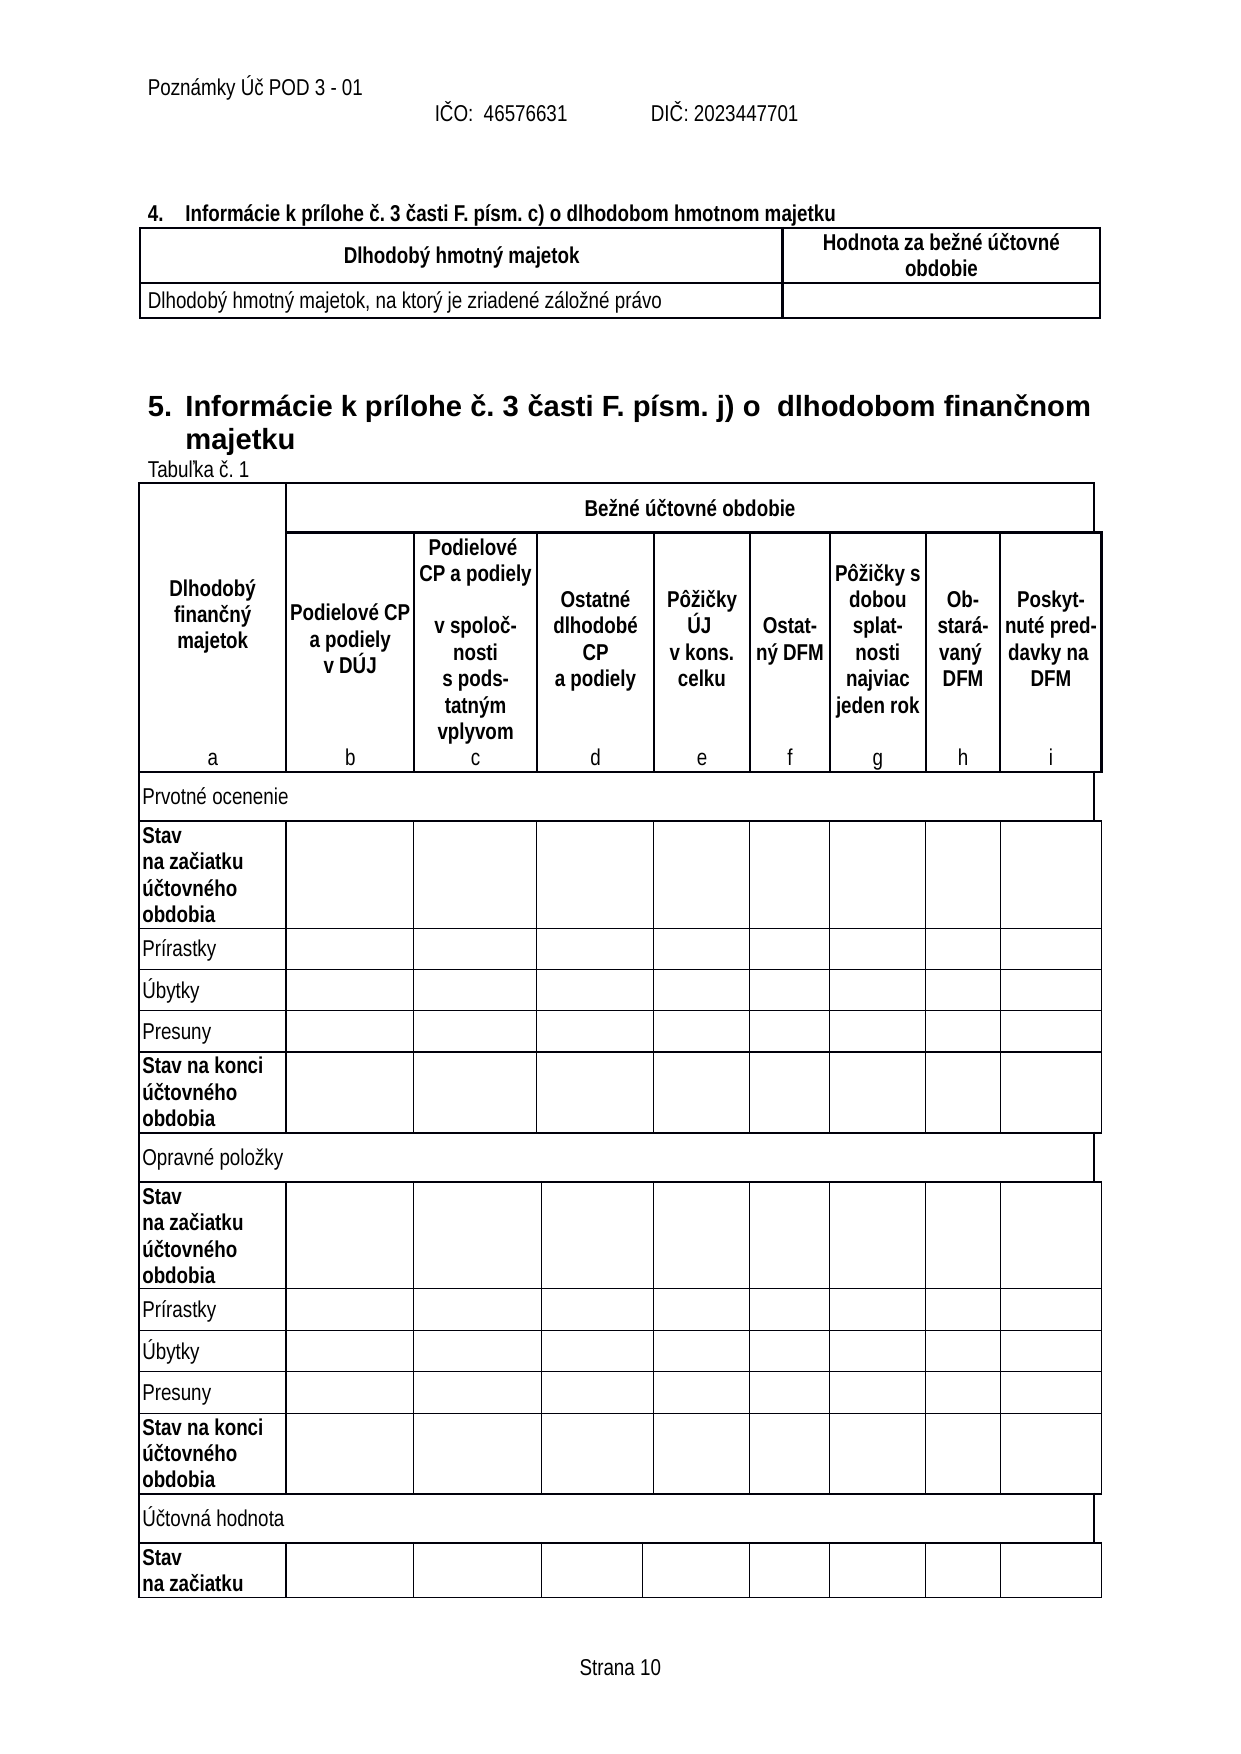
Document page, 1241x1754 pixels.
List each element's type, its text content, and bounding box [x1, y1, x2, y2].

table_cell [414, 1372, 541, 1412]
table_cell [1001, 1331, 1101, 1371]
text Tabuľka č. 1 [148, 456, 1092, 482]
table_cell [926, 929, 1000, 969]
table_cell Pôžičky s dobou splat-nosti najviac jeden rok [831, 534, 925, 744]
table_cell [750, 1544, 829, 1597]
table_cell [1001, 822, 1101, 927]
table_cell [287, 1544, 413, 1597]
table_header Hodnota za bežné účtovné obdobie [784, 229, 1099, 282]
table_cell [750, 970, 829, 1010]
table_cell [830, 1053, 925, 1132]
table_cell [750, 1414, 829, 1492]
table_cell [1001, 1414, 1101, 1492]
table_cell Ostat-ný DFM [751, 534, 829, 744]
table_cell [750, 1289, 829, 1330]
table_cell Prírastky [140, 1289, 285, 1330]
table_cell [287, 1331, 413, 1371]
table_cell [414, 822, 536, 927]
table_cell Podielové CP a podiely v spoloč-nosti s pods-tatným vplyvom [415, 534, 536, 744]
table_cell [750, 1183, 829, 1288]
table_cell [287, 1053, 413, 1132]
table_cell [537, 822, 653, 927]
table_cell [926, 1011, 1000, 1051]
table_cell Úbytky [140, 970, 285, 1010]
title Informácie k prílohe č. 3 časti F. písm. j) o dlhodobom finančnom majetku [148, 389, 1092, 456]
table_cell [414, 1183, 541, 1288]
table_cell [830, 1183, 925, 1288]
table_cell [542, 1289, 653, 1330]
table_cell [926, 1414, 1000, 1492]
table_cell Pôžičky ÚJ v kons. celku [655, 534, 749, 744]
table_cell [830, 1372, 925, 1412]
table_cell [414, 1331, 541, 1371]
table_cell Podielové CP a podiely v DÚJ [287, 534, 413, 744]
table_cell [287, 1289, 413, 1330]
table_cell [1095, 1495, 1101, 1542]
table_cell [542, 1544, 642, 1597]
table_cell [414, 1544, 541, 1597]
table_cell [414, 1414, 541, 1492]
table_cell Presuny [140, 1372, 285, 1412]
table_cell [542, 1183, 653, 1288]
table_cell [830, 1544, 925, 1597]
table_cell [542, 1414, 653, 1492]
table_cell [830, 1011, 925, 1051]
table_cell Stav na konci účtovného obdobia [140, 1414, 285, 1492]
table_cell [287, 1372, 413, 1412]
table_header Bežné účtovné obdobie [287, 484, 1093, 531]
table_cell [287, 822, 413, 927]
table_cell [750, 1331, 829, 1371]
table_cell Stav na začiatku účtovného obdobia [140, 1183, 285, 1288]
table_cell [287, 1414, 413, 1492]
table_cell Presuny [140, 1011, 285, 1051]
table_cell [654, 1331, 749, 1371]
table_cell Poskyt-nuté pred-davky na DFM [1001, 534, 1100, 744]
table_cell [287, 1183, 413, 1288]
table_cell [830, 929, 925, 969]
table_cell Opravné položky [140, 1134, 1093, 1181]
table_cell g [831, 744, 925, 771]
table_cell [830, 1289, 925, 1330]
table_cell Stav na začiatku [140, 1544, 285, 1597]
table_cell [414, 970, 536, 1010]
table_cell f [751, 744, 829, 771]
table_cell [654, 1372, 749, 1412]
table_cell [654, 822, 749, 927]
table_cell [1001, 1372, 1101, 1412]
table_cell [1001, 1053, 1101, 1132]
table_cell [1001, 1183, 1101, 1288]
table_cell [654, 1011, 749, 1051]
table_cell [926, 1331, 1000, 1371]
table_cell b [287, 744, 413, 771]
table_cell [1001, 929, 1101, 969]
table_cell [537, 970, 653, 1010]
table_cell [830, 822, 925, 927]
table_cell Úbytky [140, 1331, 285, 1371]
table_header [1095, 482, 1101, 531]
table_cell [414, 1011, 536, 1051]
table_cell [926, 1053, 1000, 1132]
table_cell Účtovná hodnota [140, 1495, 1093, 1542]
table_cell Dlhodobý hmotný majetok, na ktorý je zriadené záložné právo [141, 284, 781, 317]
table_cell [654, 1289, 749, 1330]
table_cell [1001, 1011, 1101, 1051]
table_cell [414, 1053, 536, 1132]
table_cell [537, 1011, 653, 1051]
table_cell [750, 929, 829, 969]
table_cell [830, 1414, 925, 1492]
table_cell [654, 1183, 749, 1288]
table_cell [287, 929, 413, 969]
table_cell [542, 1372, 653, 1412]
table_cell [287, 1011, 413, 1051]
table_cell [926, 822, 1000, 927]
table_cell Ostatné dlhodobé CP a podiely [538, 534, 653, 744]
table_cell [926, 1544, 1000, 1597]
table_cell [926, 1372, 1000, 1412]
table_cell [830, 1331, 925, 1371]
table_cell [537, 1053, 653, 1132]
table_cell [750, 1372, 829, 1412]
table_cell c [415, 744, 536, 771]
table_cell [537, 929, 653, 969]
table_header Dlhodobý finančný majetok [140, 484, 285, 744]
table_cell Stav na konci účtovného obdobia [140, 1053, 285, 1132]
table_cell [542, 1331, 653, 1371]
table_cell [287, 970, 413, 1010]
table_cell [1095, 1134, 1101, 1181]
table_cell [414, 929, 536, 969]
table_cell [830, 970, 925, 1010]
table_cell [784, 284, 1099, 317]
table_cell [750, 822, 829, 927]
table_cell Prírastky [140, 929, 285, 969]
table_cell e [655, 744, 749, 771]
list Informácie k prílohe č. 3 časti F. písm. c) o dlhodobom hmotnom majetku [148, 200, 1092, 227]
table_header Dlhodobý hmotný majetok [141, 229, 781, 282]
table_cell [654, 970, 749, 1010]
table_cell [654, 1053, 749, 1132]
table_cell [750, 1011, 829, 1051]
table_cell [1001, 1289, 1101, 1330]
table_cell [414, 1289, 541, 1330]
table_cell [1095, 773, 1101, 820]
table_cell Ob-stará-vaný DFM [927, 534, 999, 744]
table_cell [926, 1183, 1000, 1288]
table_cell d [538, 744, 653, 771]
table_cell [926, 1289, 1000, 1330]
table_cell i [1001, 744, 1100, 771]
table_cell [654, 1414, 749, 1492]
table_cell [643, 1544, 749, 1597]
table_cell [1001, 1544, 1101, 1597]
table_cell [750, 1053, 829, 1132]
table_cell h [927, 744, 999, 771]
table_cell Prvotné ocenenie [140, 773, 1093, 820]
table_cell [926, 970, 1000, 1010]
table_cell [654, 929, 749, 969]
table_cell a [140, 744, 285, 771]
table_cell Stav na začiatku účtovného obdobia [140, 822, 285, 927]
table_cell [1001, 970, 1101, 1010]
